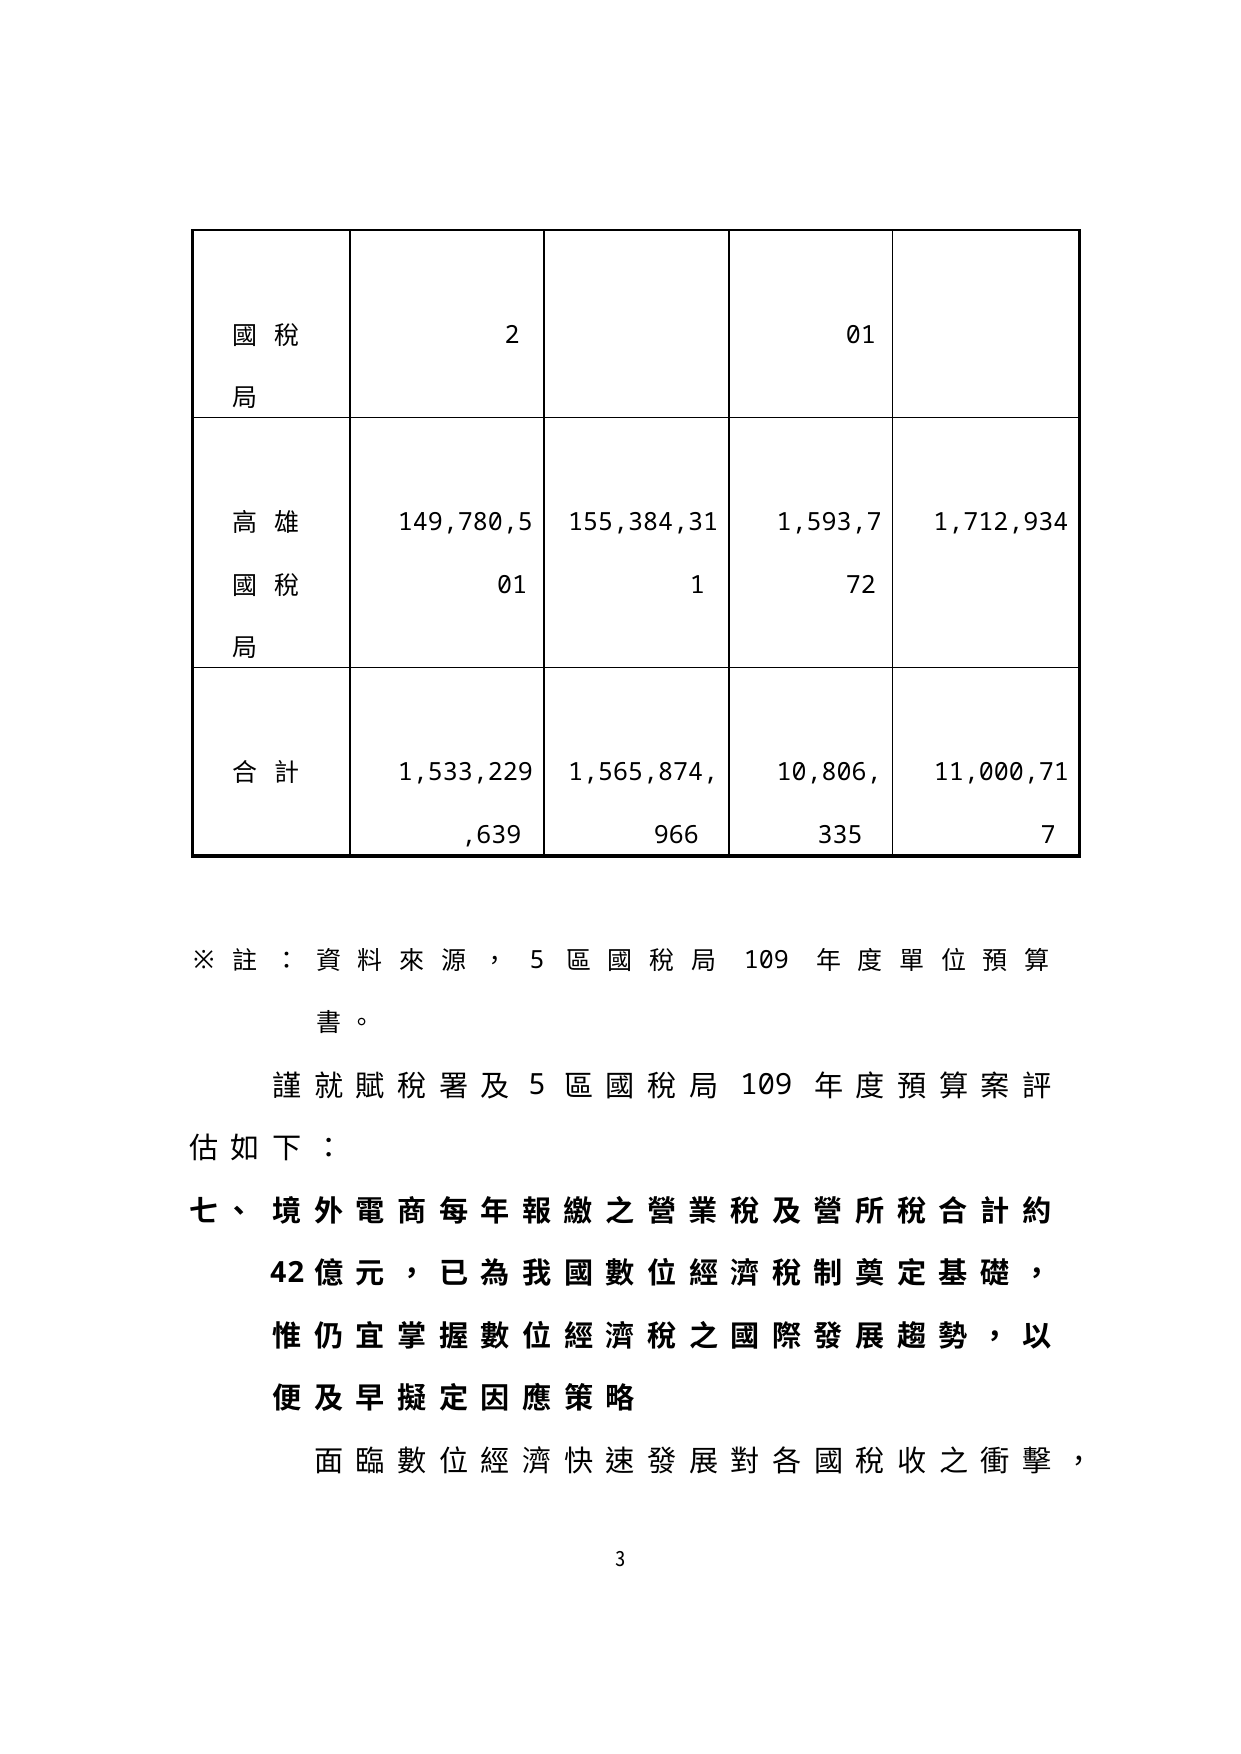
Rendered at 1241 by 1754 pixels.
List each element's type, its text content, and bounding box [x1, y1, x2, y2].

table_cell [545, 231, 728, 417]
table_cell 1,533,229,639 [351, 668, 543, 854]
text 謹就賦稅署及5區國稅局109年度預算案評估如下： [183, 1042, 1058, 1167]
table_cell 合計 [194, 668, 349, 854]
table_cell 1,593,772 [730, 418, 892, 667]
text ※註：資料來源，5區國稅局109年度單位預算書。 [183, 917, 1058, 1042]
table_cell 10,806,335 [730, 668, 892, 854]
table_cell 2 [351, 231, 543, 417]
text 七、境外電商每年報繳之營業稅及營所稅合計約42億元，已為我國數位經濟稅制奠定基礎，惟仍宜掌握數位經濟稅之國際發展趨勢，以便及早擬定因應策略 [183, 1167, 1058, 1417]
table_cell 1,712,934 [893, 418, 1078, 667]
table_cell 155,384,311 [545, 418, 728, 667]
table_cell [893, 231, 1078, 417]
table_cell 149,780,501 [351, 418, 543, 667]
table_cell 國稅局 [194, 231, 349, 417]
table_cell 1,565,874,966 [545, 668, 728, 854]
text 面臨數位經濟快速發展對各國稅收之衝擊，各國紛紛針對數位經濟之課稅權進一步探討並逐步立法，英國、法國、德國、西班牙等歐洲國家陸續推動「數位經濟稅」（Digital Economic Tax）。2018年3月歐盟執委會(European Commission)發布針對數位化企業課稅之暫時性及長期性方案；2019年1月經濟合作暨發展組織(OECD) 發布新聞稿表示，因應數位化經濟之挑戰，國際社會將共同致力於2020 年提出長期可行且具共識性之國際租稅規範，顯見數位化經濟課稅問題已成為近期矚目之國際稅制焦點。經查: [242, 1417, 1058, 1479]
table_cell 高雄國稅局 [194, 418, 349, 667]
table_cell 11,000,717 [893, 668, 1078, 854]
table_cell 01 [730, 231, 892, 417]
